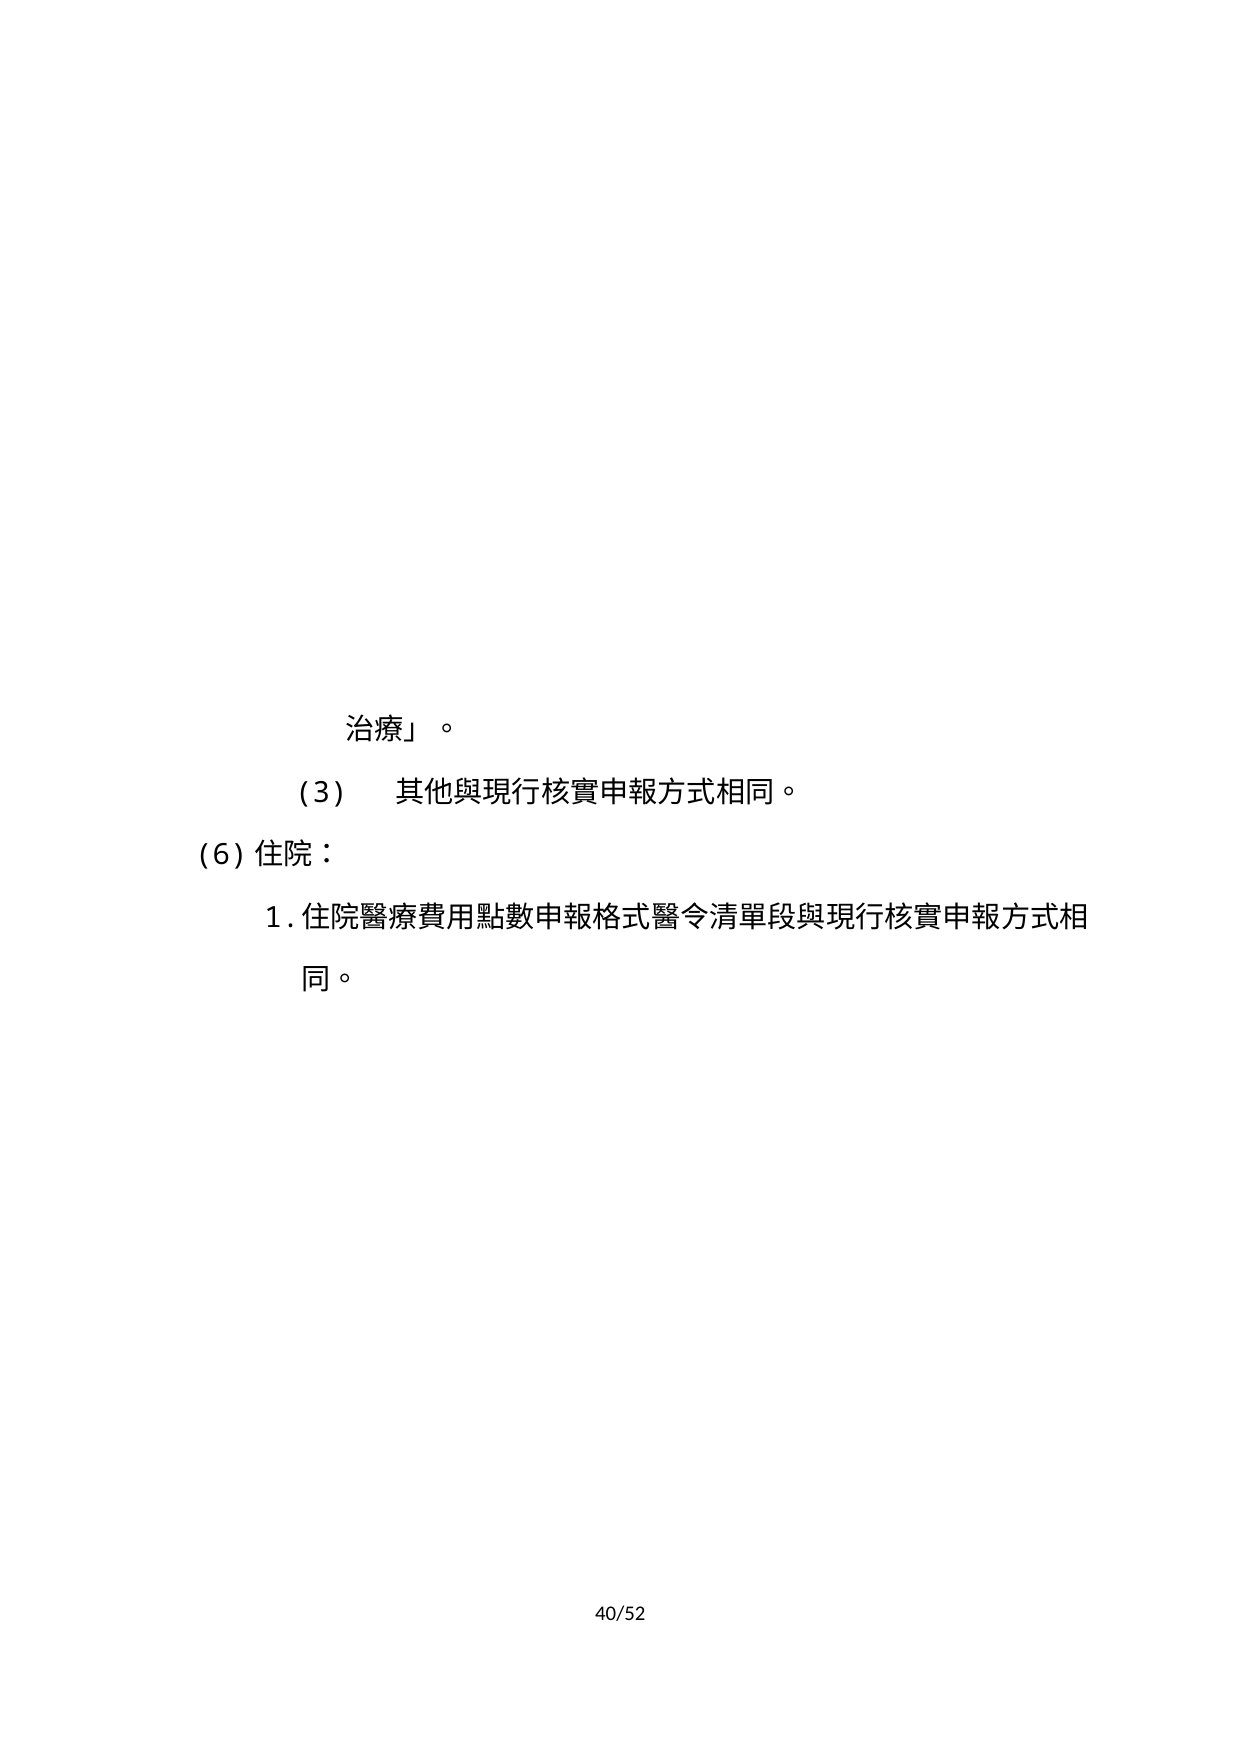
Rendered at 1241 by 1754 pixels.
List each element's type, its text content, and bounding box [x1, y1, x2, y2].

list 治療」。 [295, 685, 1098, 748]
list 住院： [195, 810, 1098, 873]
list 其他與現行核實申報方式相同。 [295, 748, 1098, 810]
list 住院醫療費用點數申報格式醫令清單段與現行核實申報方式相同。 [264, 873, 1098, 998]
